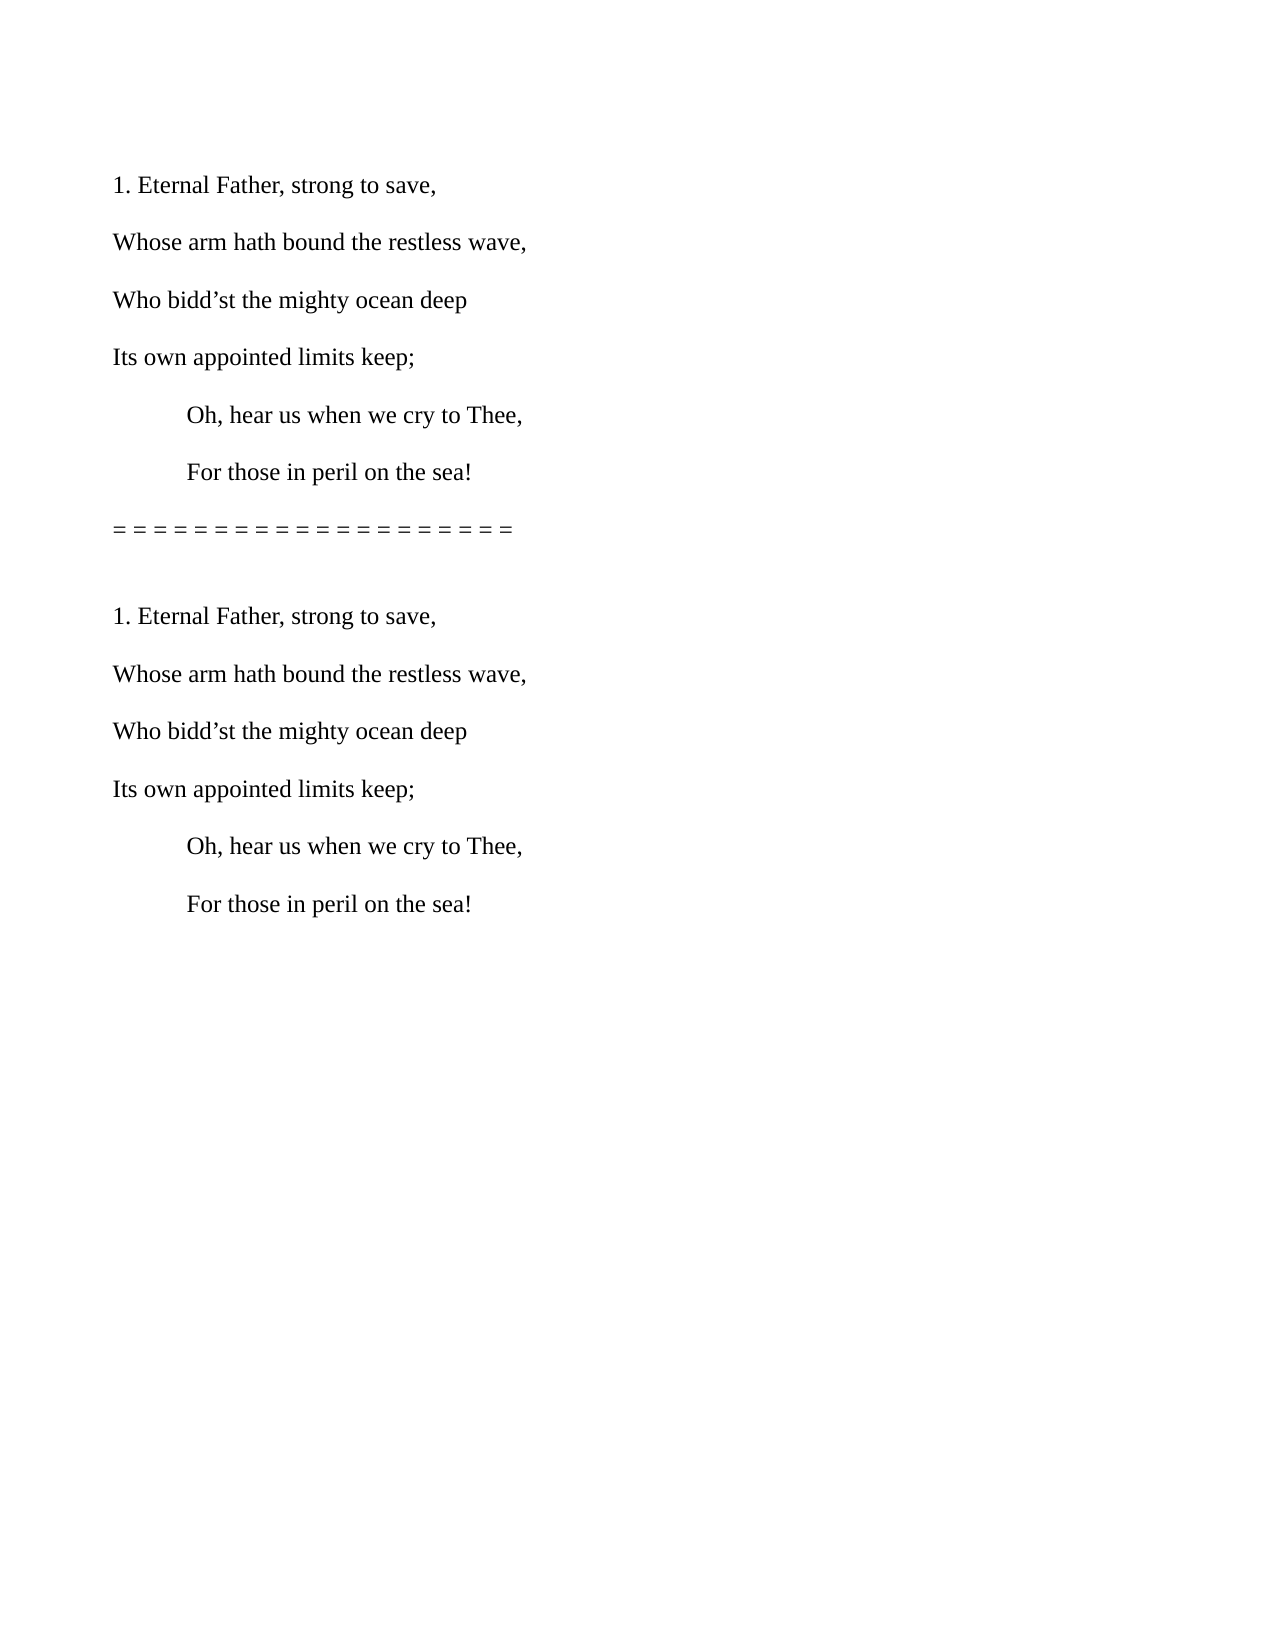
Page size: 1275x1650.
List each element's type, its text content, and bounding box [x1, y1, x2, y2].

text Its own appointed limits keep; [112, 774, 1162, 802]
text Its own appointed limits keep; [112, 342, 1162, 371]
text 1. Eternal Father, strong to save, [112, 601, 1162, 630]
text Whose arm hath bound the restless wave, [112, 227, 1162, 256]
text Oh, hear us when we cry to Thee, [112, 400, 1162, 429]
text 1. Eternal Father, strong to save, [112, 170, 1162, 199]
text For those in peril on the sea! [112, 889, 1162, 917]
text For those in peril on the sea! [112, 457, 1162, 486]
text Who bidd’st the mighty ocean deep [112, 716, 1162, 745]
text Oh, hear us when we cry to Thee, [112, 831, 1162, 860]
text Whose arm hath bound the restless wave, [112, 659, 1162, 687]
text = = = = = = = = = = = = = = = = = = = = [112, 515, 1162, 544]
text Who bidd’st the mighty ocean deep [112, 285, 1162, 314]
